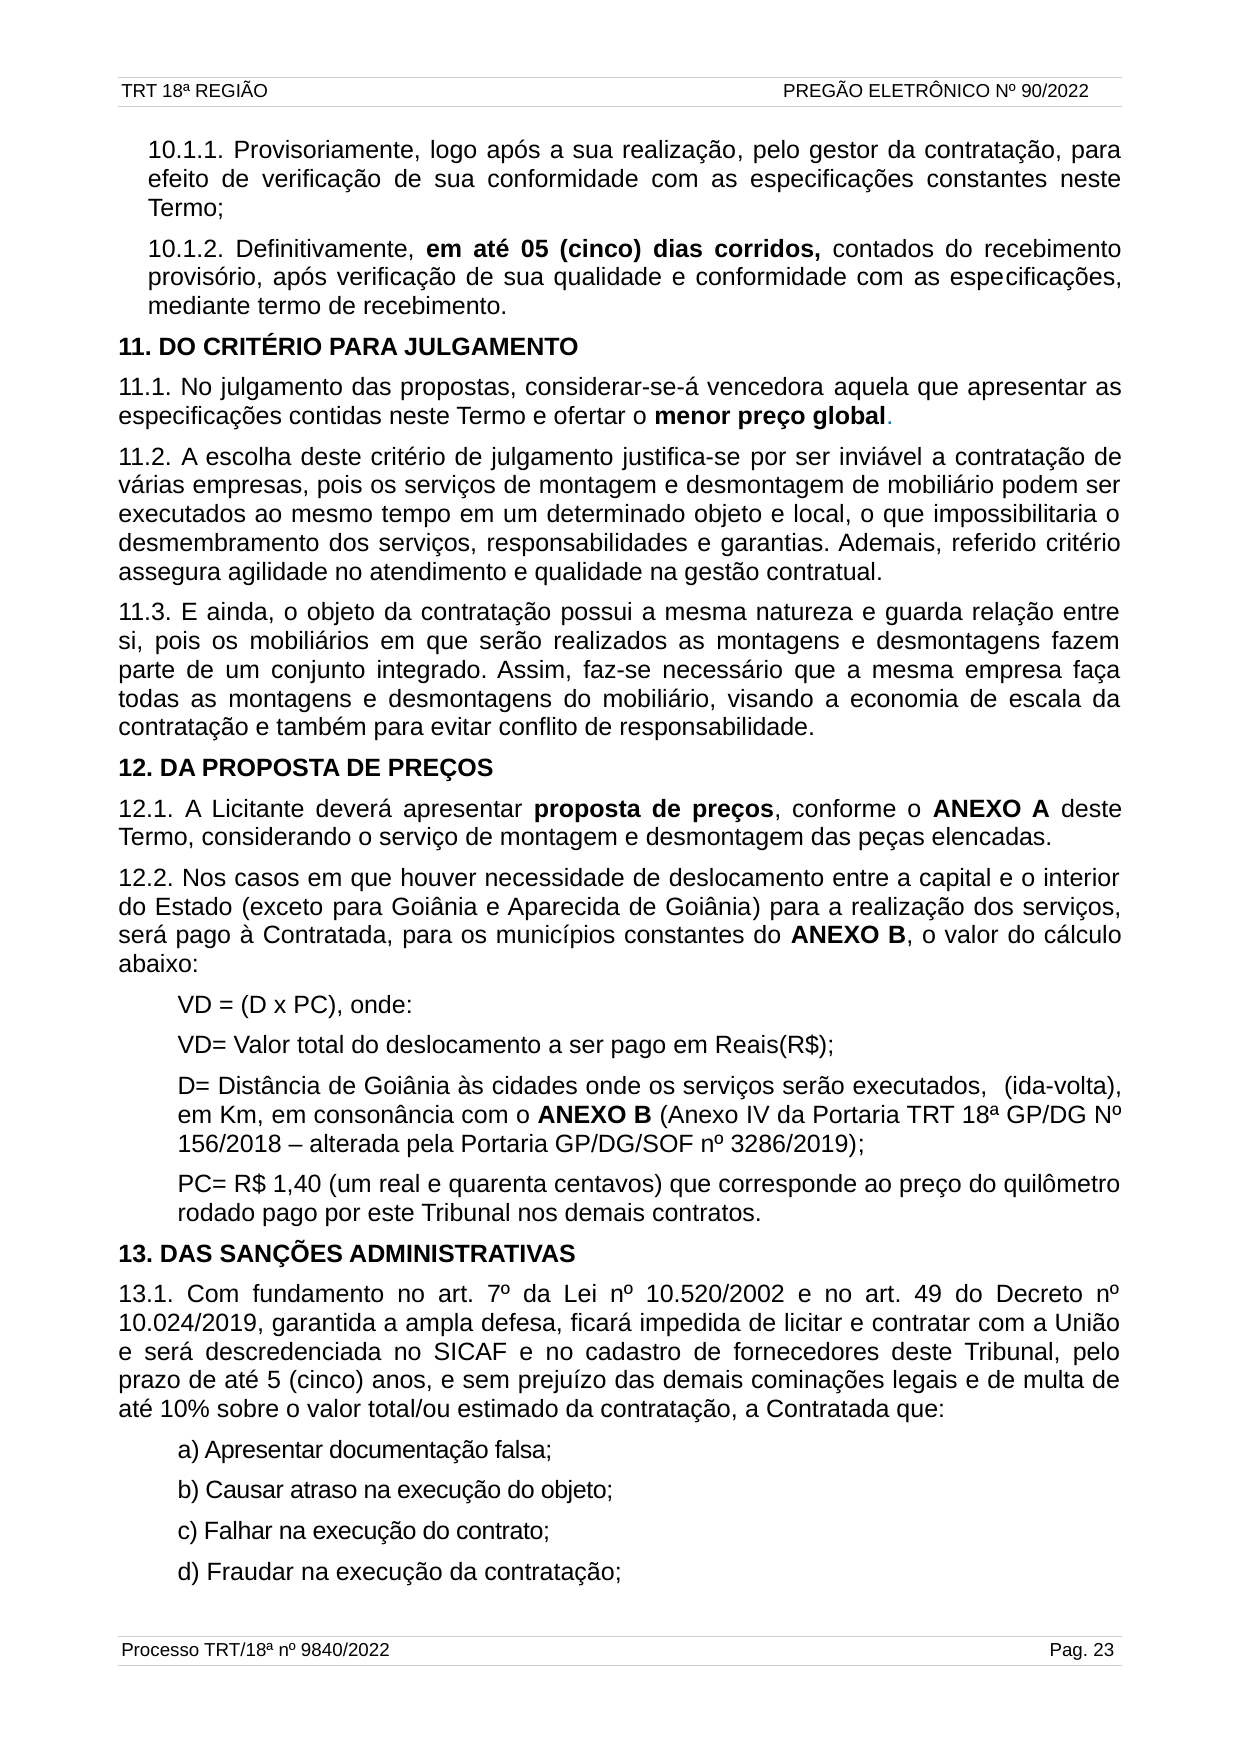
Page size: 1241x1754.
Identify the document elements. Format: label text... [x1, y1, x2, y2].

text 11.2. A escolha deste critério de julgamento justifica-se por ser inviável a contratação de várias empresas, pois os serviços de montagem e desmontagem de mobiliário podem ser executados ao mesmo tempo em um determinado objeto e local, o que impossibilitaria o desmembramento dos serviços, responsabilidades e garantias. Ademais, referido critério assegura agilidade no atendimento e qualidade na gestão contratual. [118, 442, 1122, 586]
text a) Apresentar documentação falsa; [177, 1435, 1122, 1464]
text b) Causar atraso na execução do objeto; [177, 1476, 1122, 1504]
text d) Fraudar na execução da contratação; [177, 1557, 1122, 1586]
text 13. DAS SANÇÕES ADMINISTRATIVAS [118, 1239, 1122, 1267]
text 11.3. E ainda, o objeto da contratação possui a mesma natureza e guarda relação entre si, pois os mobiliários em que serão realizados as montagens e desmontagens fazem parte de um conjunto integrado. Assim, faz-se necessário que a mesma empresa faça todas as montagens e desmontagens do mobiliário, visando a economia de escala da contratação e também para evitar conflito de responsabilidade. [118, 597, 1122, 741]
text 12.2. Nos casos em que houver necessidade de deslocamento entre a capital e o interior do Estado (exceto para Goiânia e Aparecida de Goiânia) para a realização dos serviços, será pago à Contratada, para os municípios constantes do ANEXO B, o valor do cálculo abaixo: [118, 863, 1122, 978]
text 13.1. Com fundamento no art. 7º da Lei nº 10.520/2002 e no art. 49 do Decreto nº 10.024/2019, garantida a ampla defesa, ficará impedida de licitar e contratar com a União e será descredenciada no SICAF e no cadastro de fornecedores deste Tribunal, pelo prazo de até 5 (cinco) anos, e sem prejuízo das demais cominações legais e de multa de até 10% sobre o valor total/ou estimado da contratação, a Contratada que: [118, 1279, 1122, 1423]
text 11. DO CRITÉRIO PARA JULGAMENTO [118, 332, 1122, 361]
text 12. DA PROPOSTA DE PREÇOS [118, 753, 1122, 782]
text VD= Valor total do deslocamento a ser pago em Reais(R$); [177, 1031, 1122, 1059]
text 12.1. A Licitante deverá apresentar proposta de preços, conforme o ANEXO A deste Termo, considerando o serviço de montagem e desmontagem das peças elencadas. [118, 794, 1122, 851]
text D= Distância de Goiânia às cidades onde os serviços serão executados, (ida-volta), em Km, em consonância com o ANEXO B (Anexo IV da Portaria TRT 18ª GP/DG Nº 156/2018 – alterada pela Portaria GP/DG/SOF nº 3286/2019); [177, 1071, 1122, 1157]
text 10.1.2. Definitivamente, em até 05 (cinco) dias corridos, contados do recebimento provisório, após verificação de sua qualidade e conformidade com as especificações, mediante termo de recebimento. [148, 234, 1122, 320]
text 11.1. No julgamento das propostas, considerar-se-á vencedora aquela que apresentar as especificações contidas neste Termo e ofertar o menor preço global. [118, 372, 1122, 430]
text c) Falhar na execução do contrato; [177, 1516, 1122, 1545]
text VD = (D x PC), onde: [177, 990, 1122, 1019]
text 10.1.1. Provisoriamente, logo após a sua realização, pelo gestor da contratação, para efeito de verificação de sua conformidade com as especificações constantes neste Termo; [148, 136, 1122, 222]
text PC= R$ 1,40 (um real e quarenta centavos) que corresponde ao preço do quilômetro rodado pago por este Tribunal nos demais contratos. [177, 1169, 1122, 1227]
